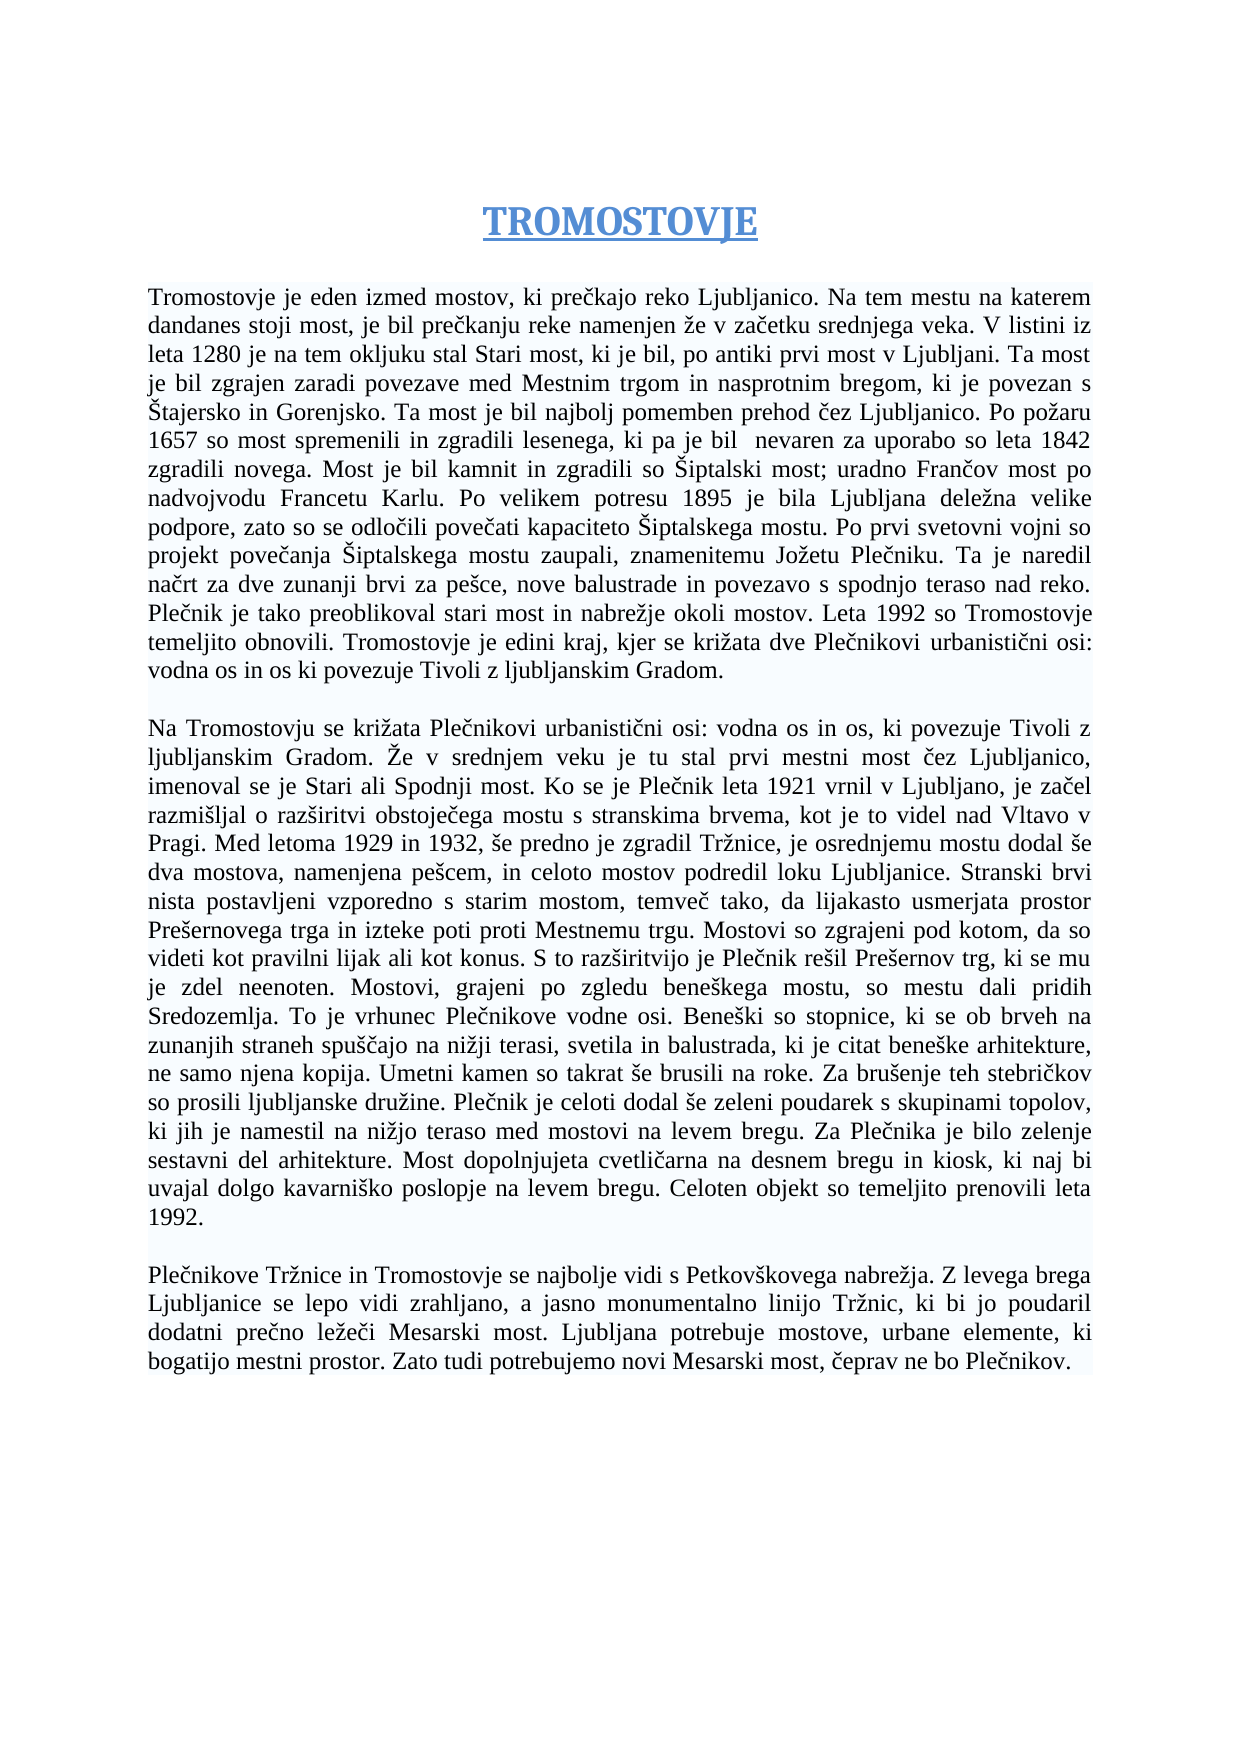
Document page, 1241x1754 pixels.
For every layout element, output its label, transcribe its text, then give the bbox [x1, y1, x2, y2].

subtitle TROMOSTOVJE [148, 198, 1093, 246]
text Na Tromostovju se križata Plečnikovi urbanistični osi: vodna os in os, ki povezuje Tivoli z ljubljanskim Gradom. Že v srednjem veku je tu stal prvi mestni most čez Ljubljanico, imenoval se je Stari ali Spodnji most. Ko se je Plečnik leta 1921 vrnil v Ljubljano, je začel razmišljal o razširitvi obstoječega mostu s stranskima brvema, kot je to videl nad Vltavo v Pragi. Med letoma 1929 in 1932, še predno je zgradil Tržnice, je osrednjemu mostu dodal še dva mostova, namenjena pešcem, in celoto mostov podredil loku Ljubljanice. Stranski brvi nista postavljeni vzporedno s starim mostom, temveč tako, da lijakasto usmerjata prostor Prešernovega trga in izteke poti proti Mestnemu trgu. Mostovi so zgrajeni pod kotom, da so videti kot pravilni lijak ali kot konus. S to razširitvijo je Plečnik rešil Prešernov trg, ki se mu je zdel neenoten. Mostovi, grajeni po zgledu beneškega mostu, so mestu dali pridih Sredozemlja. To je vrhunec Plečnikove vodne osi. Beneški so stopnice, ki se ob brveh na zunanjih straneh spuščajo na nižji terasi, svetila in balustrada, ki je citat beneške arhitekture, ne samo njena kopija. Umetni kamen so takrat še brusili na roke. Za brušenje teh stebričkov so prosili ljubljanske družine. Plečnik je celoti dodal še zeleni poudarek s skupinami topolov, ki jih je namestil na nižjo teraso med mostovi na levem bregu. Za Plečnika je bilo zelenje sestavni del arhitekture. Most dopolnjujeta cvetličarna na desnem bregu in kiosk, ki naj bi uvajal dolgo kavarniško poslopje na levem bregu. Celoten objekt so temeljito prenovili leta 1992. Plečnikove Tržnice in Tromostovje se najbolje vidi s Petkovškovega nabrežja. Z levega brega Ljubljanice se lepo vidi zrahljano, a jasno monumentalno linijo Tržnic, ki bi jo poudaril dodatni prečno ležeči Mesarski most. Ljubljana potrebuje mostove, urbane elemente, ki bogatijo mestni prostor. Zato tudi potrebujemo novi Mesarski most, čeprav ne bo Plečnikov. [148, 713, 1093, 1375]
text Tromostovje je eden izmed mostov, ki prečkajo reko Ljubljanico. Na tem mestu na katerem dandanes stoji most, je bil prečkanju reke namenjen že v začetku srednjega veka. V listini iz leta 1280 je na tem okljuku stal Stari most, ki je bil, po antiki prvi most v Ljubljani. Ta most je bil zgrajen zaradi povezave med Mestnim trgom in nasprotnim bregom, ki je povezan s Štajersko in Gorenjsko. Ta most je bil najbolj pomemben prehod čez Ljubljanico. Po požaru 1657 so most spremenili in zgradili lesenega, ki pa je bil nevaren za uporabo so leta 1842 zgradili novega. Most je bil kamnit in zgradili so Šiptalski most; uradno Frančov most po nadvojvodu Francetu Karlu. Po velikem potresu 1895 je bila Ljubljana deležna velike podpore, zato so se odločili povečati kapaciteto Šiptalskega mostu. Po prvi svetovni vojni so projekt povečanja Šiptalskega mostu zaupali, znamenitemu Jožetu Plečniku. Ta je naredil načrt za dve zunanji brvi za pešce, nove balustrade in povezavo s spodnjo teraso nad reko. Plečnik je tako preoblikoval stari most in nabrežje okoli mostov. Leta 1992 so Tromostovje temeljito obnovili. Tromostovje je edini kraj, kjer se križata dve Plečnikovi urbanistični osi: vodna os in os ki povezuje Tivoli z ljubljanskim Gradom. [148, 282, 1093, 684]
